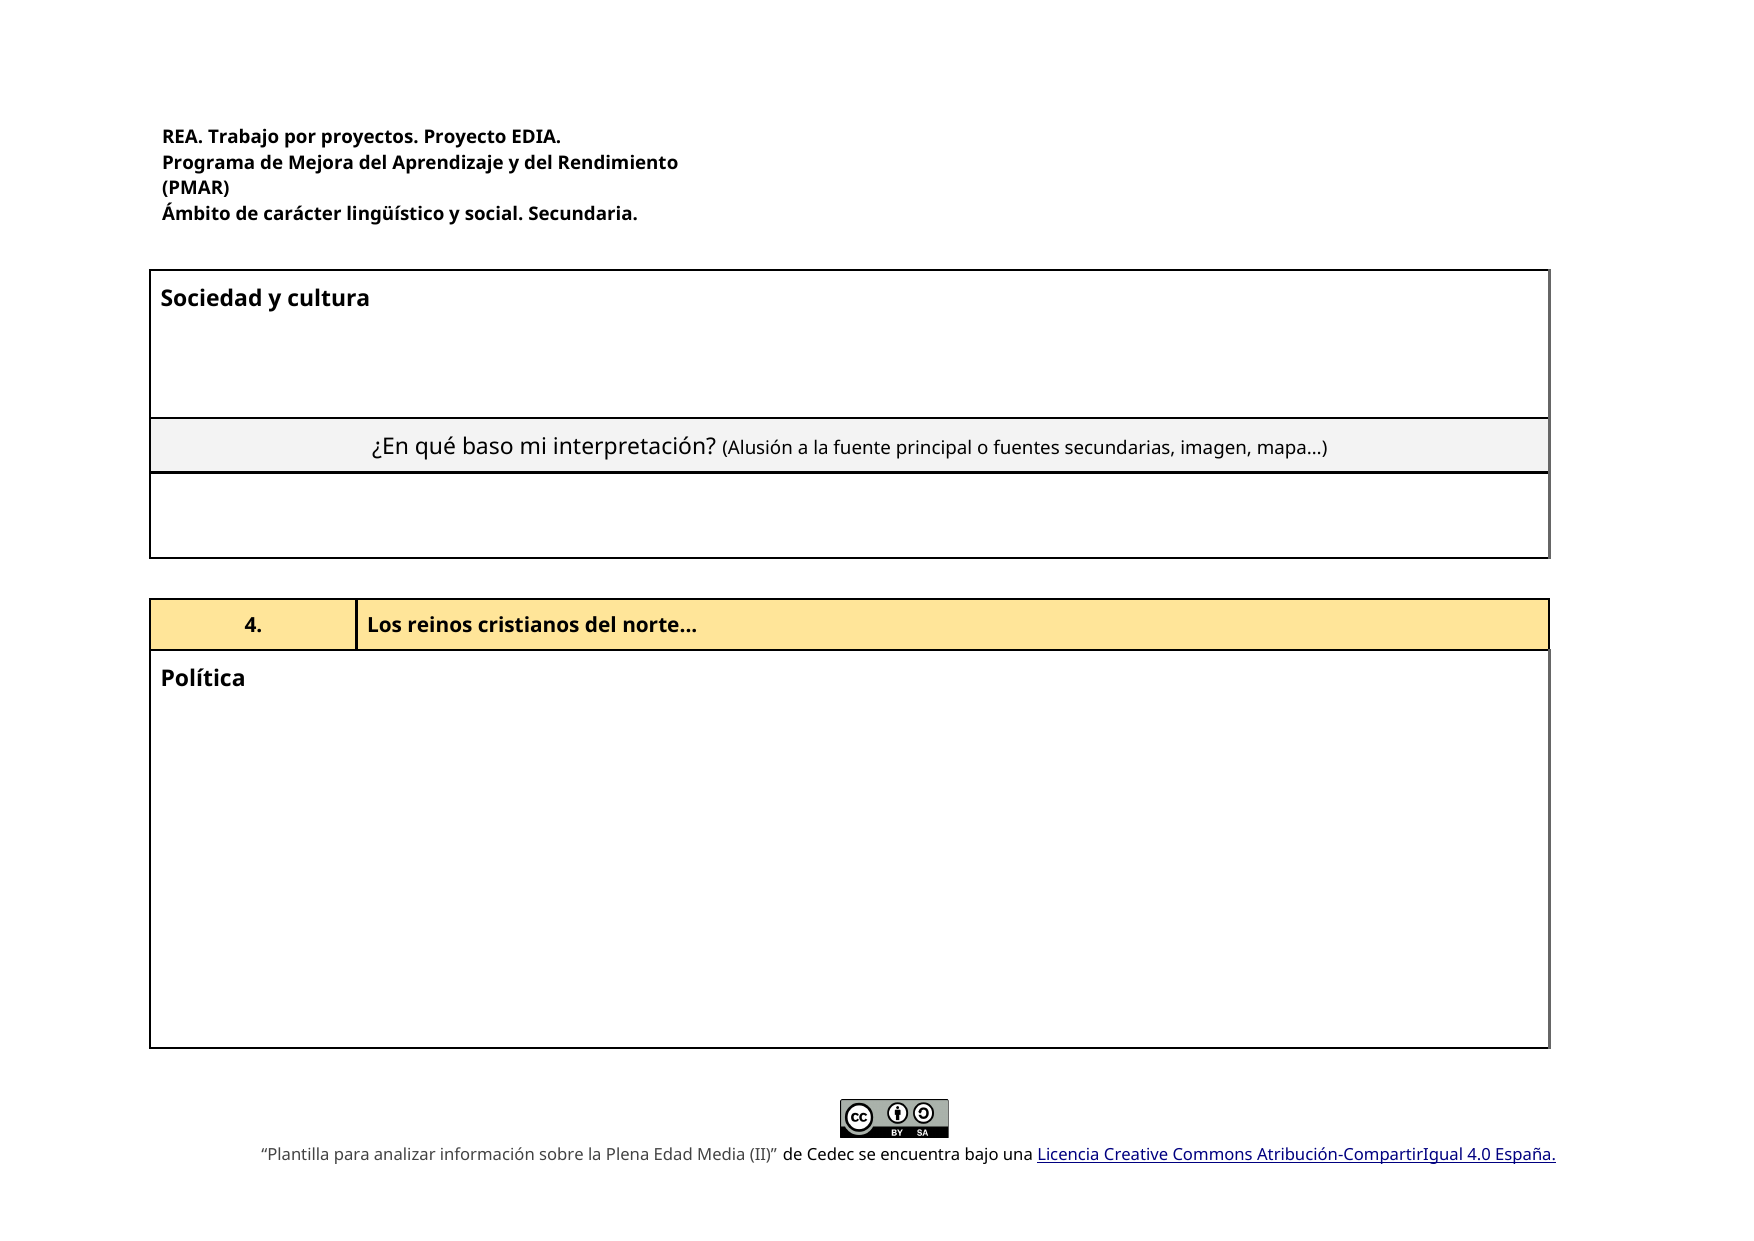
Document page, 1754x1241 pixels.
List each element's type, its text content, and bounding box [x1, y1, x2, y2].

table_cell ¿En qué baso mi interpretación? (Alusión a la fuente principal o fuentes secundarias, imagen, mapa…) [151, 419, 1548, 471]
table_cell [151, 474, 1548, 557]
table_header 4. [151, 600, 355, 649]
table_header Los reinos cristianos del norte... [358, 600, 1548, 649]
picture [840, 1099, 949, 1138]
table_cell Sociedad y cultura [151, 271, 1548, 417]
table_cell Política [151, 651, 1548, 1047]
